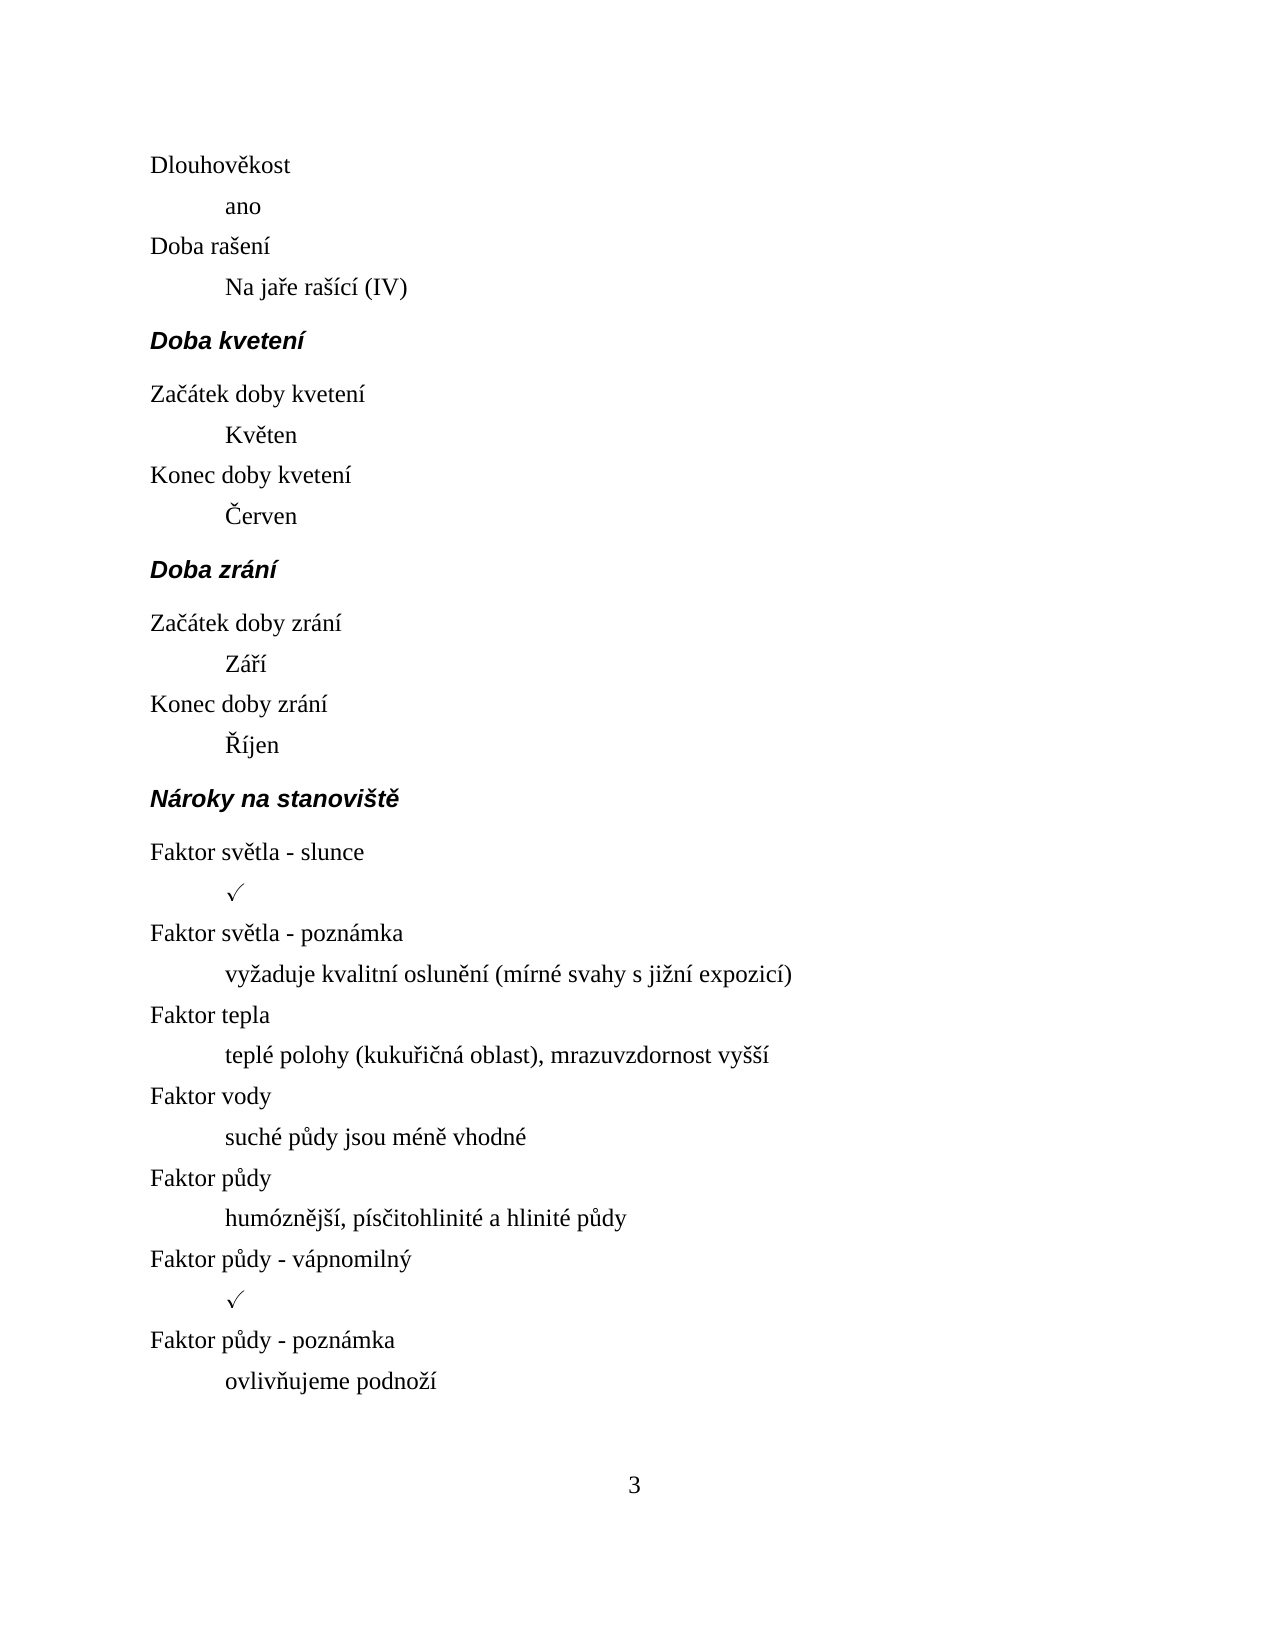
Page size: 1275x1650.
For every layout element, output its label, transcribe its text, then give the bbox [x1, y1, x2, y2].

text Faktor půdy - vápnomilný [150, 1244, 1125, 1273]
text Začátek doby kvetení [150, 379, 1125, 408]
text humóznější, písčitohlinité a hlinité půdy [225, 1203, 1125, 1232]
text Faktor tepla [150, 1000, 1125, 1028]
text Faktor půdy [150, 1163, 1125, 1191]
text teplé polohy (kukuřičná oblast), mrazuvzdornost vyšší [225, 1041, 1125, 1069]
text Květen [225, 420, 1125, 448]
text Faktor světla - poznámka [150, 918, 1125, 947]
text Doba rašení [150, 231, 1125, 260]
text Konec doby zrání [150, 689, 1125, 718]
text Červen [225, 501, 1125, 530]
text Září [225, 649, 1125, 677]
text Faktor světla - slunce [150, 837, 1125, 866]
text Konec doby kvetení [150, 460, 1125, 489]
subtitle Doba kvetení [150, 326, 1125, 354]
text Faktor půdy - poznámka [150, 1326, 1125, 1354]
text Dlouhověkost [150, 150, 1125, 179]
text suché půdy jsou méně vhodné [225, 1122, 1125, 1151]
text vyžaduje kvalitní oslunění (mírné svahy s jižní expozicí) [225, 959, 1125, 988]
text Faktor vody [150, 1081, 1125, 1110]
text ovlivňujeme podnoží [225, 1366, 1125, 1395]
text ano [225, 191, 1125, 219]
text Říjen [225, 730, 1125, 759]
text ✓ [225, 1285, 1125, 1314]
text Na jaře rašící (IV) [225, 272, 1125, 301]
subtitle Nároky na stanoviště [150, 784, 1125, 812]
text Začátek doby zrání [150, 608, 1125, 637]
subtitle Doba zrání [150, 555, 1125, 583]
text ✓ [225, 878, 1125, 906]
